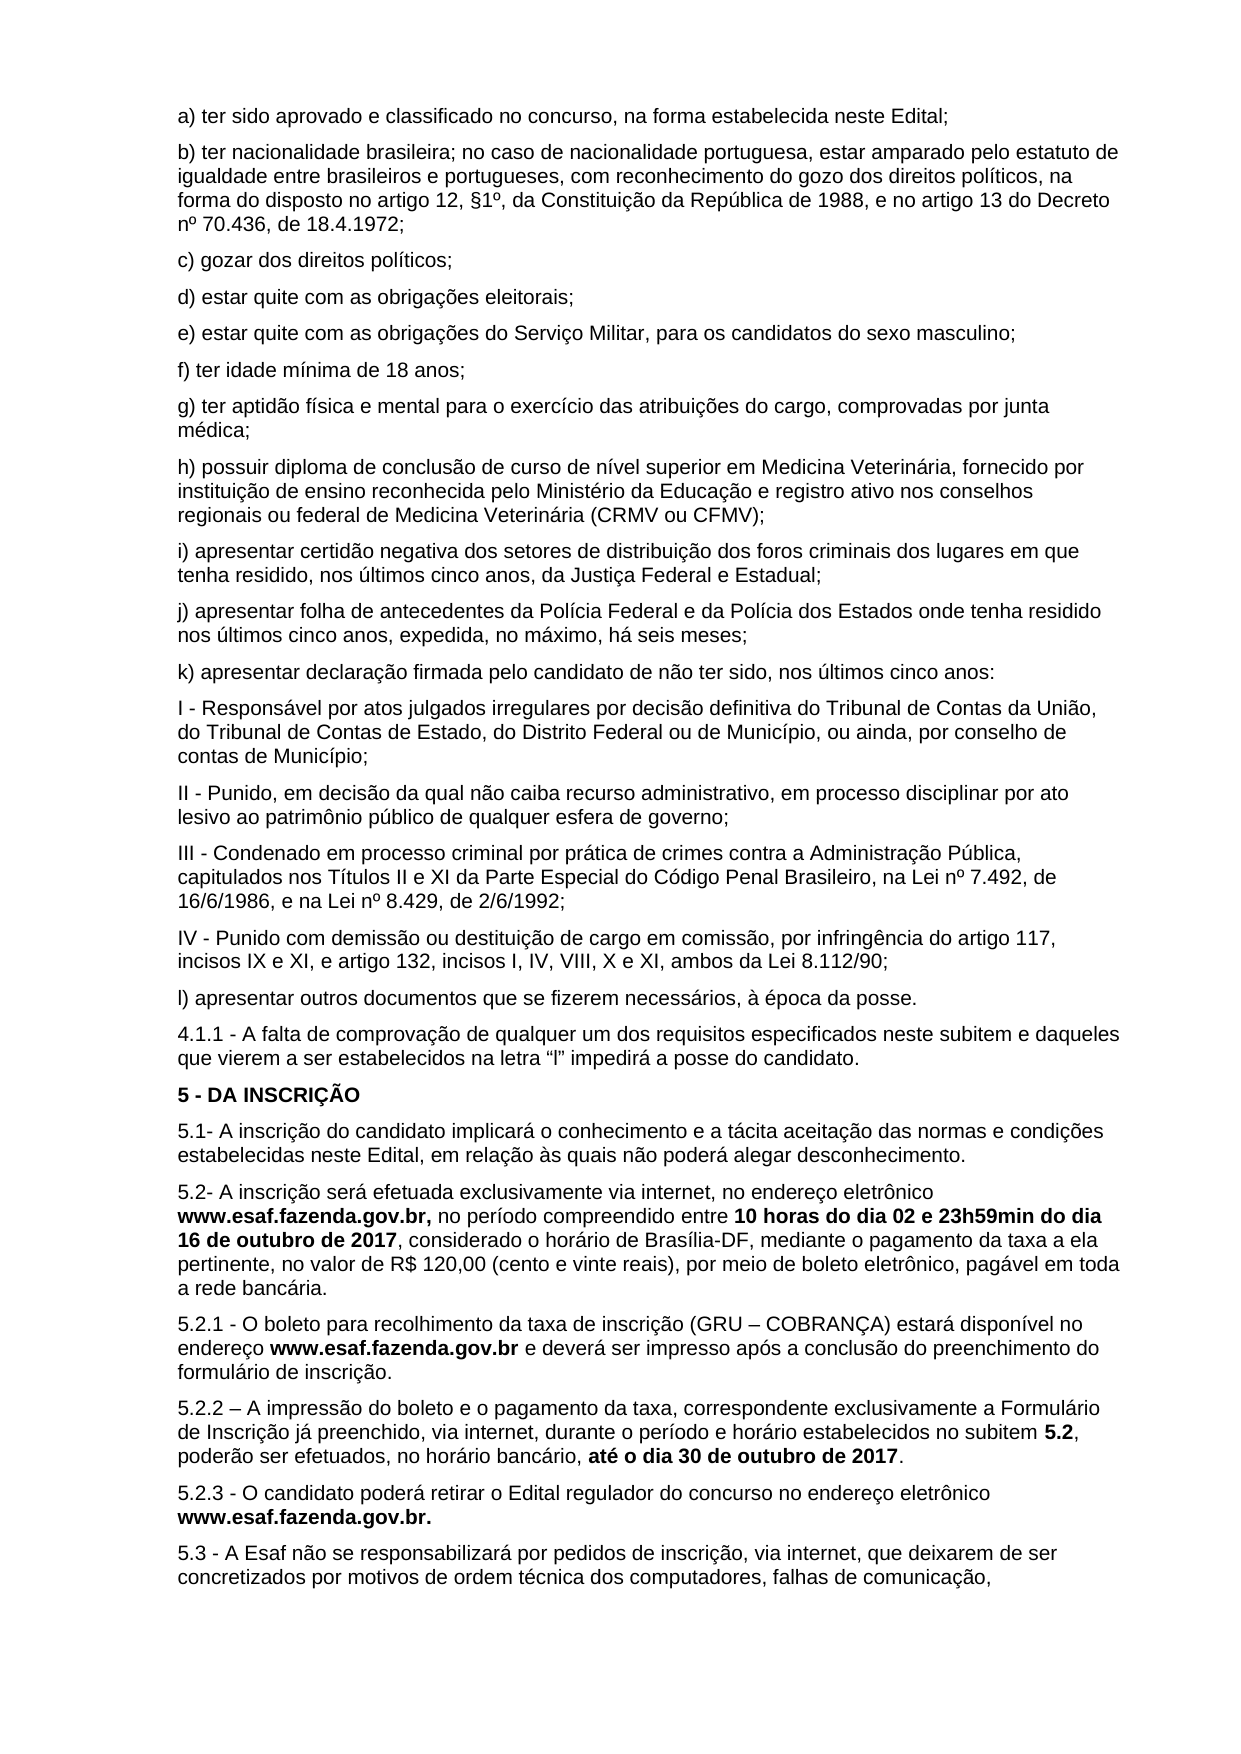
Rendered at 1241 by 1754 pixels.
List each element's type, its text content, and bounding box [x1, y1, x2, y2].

text I - Responsável por atos julgados irregulares por decisão definitiva do Tribunal de Contas da União, do Tribunal de Contas de Estado, do Distrito Federal ou de Município, ou ainda, por conselho de contas de Município; [177, 696, 1122, 768]
text c) gozar dos direitos políticos; [177, 248, 1122, 272]
text III - Condenado em processo criminal por prática de crimes contra a Administração Pública, capitulados nos Títulos II e XI da Parte Especial do Código Penal Brasileiro, na Lei nº 7.492, de 16/6/1986, e na Lei nº 8.429, de 2/6/1992; [177, 841, 1122, 913]
text 4.1.1 - A falta de comprovação de qualquer um dos requisitos especificados neste subitem e daqueles que vierem a ser estabelecidos na letra “l” impedirá a posse do candidato. [177, 1022, 1122, 1070]
text 5.2- A inscrição será efetuada exclusivamente via internet, no endereço eletrônico www.esaf.fazenda.gov.br, no período compreendido entre 10 horas do dia 02 e 23h59min do dia 16 de outubro de 2017, considerado o horário de Brasília-DF, mediante o pagamento da taxa a ela pertinente, no valor de R$ 120,00 (cento e vinte reais), por meio de boleto eletrônico, pagável em toda a rede bancária. [177, 1179, 1122, 1299]
text e) estar quite com as obrigações do Serviço Militar, para os candidatos do sexo masculino; [177, 321, 1122, 345]
text 5.1- A inscrição do candidato implicará o conhecimento e a tácita aceitação das normas e condições estabelecidas neste Edital, em relação às quais não poderá alegar desconhecimento. [177, 1119, 1122, 1167]
text a) ter sido aprovado e classificado no concurso, na forma estabelecida neste Edital; [177, 103, 1122, 127]
text f) ter idade mínima de 18 anos; [177, 358, 1122, 382]
text l) apresentar outros documentos que se fizerem necessários, à época da posse. [177, 986, 1122, 1010]
text i) apresentar certidão negativa dos setores de distribuição dos foros criminais dos lugares em que tenha residido, nos últimos cinco anos, da Justiça Federal e Estadual; [177, 539, 1122, 587]
text d) estar quite com as obrigações eleitorais; [177, 285, 1122, 309]
text j) apresentar folha de antecedentes da Polícia Federal e da Polícia dos Estados onde tenha residido nos últimos cinco anos, expedida, no máximo, há seis meses; [177, 599, 1122, 647]
subtitle 5 - DA INSCRIÇÃO [177, 1083, 1122, 1107]
text 5.2.2 – A impressão do boleto e o pagamento da taxa, correspondente exclusivamente a Formulário de Inscrição já preenchido, via internet, durante o período e horário estabelecidos no subitem 5.2, poderão ser efetuados, no horário bancário, até o dia 30 de outubro de 2017. [177, 1396, 1122, 1468]
text b) ter nacionalidade brasileira; no caso de nacionalidade portuguesa, estar amparado pelo estatuto de igualdade entre brasileiros e portugueses, com reconhecimento do gozo dos direitos políticos, na forma do disposto no artigo 12, §1º, da Constituição da República de 1988, e no artigo 13 do Decreto nº 70.436, de 18.4.1972; [177, 140, 1122, 236]
text h) possuir diploma de conclusão de curso de nível superior em Medicina Veterinária, fornecido por instituição de ensino reconhecida pelo Ministério da Educação e registro ativo nos conselhos regionais ou federal de Medicina Veterinária (CRMV ou CFMV); [177, 454, 1122, 526]
text g) ter aptidão física e mental para o exercício das atribuições do cargo, comprovadas por junta médica; [177, 394, 1122, 442]
text II - Punido, em decisão da qual não caiba recurso administrativo, em processo disciplinar por ato lesivo ao patrimônio público de qualquer esfera de governo; [177, 781, 1122, 828]
text 5.2.3 - O candidato poderá retirar o Edital regulador do concurso no endereço eletrônico www.esaf.fazenda.gov.br. [177, 1481, 1122, 1528]
text 5.2.1 - O boleto para recolhimento da taxa de inscrição (GRU – COBRANÇA) estará disponível no endereço www.esaf.fazenda.gov.br e deverá ser impresso após a conclusão do preenchimento do formulário de inscrição. [177, 1312, 1122, 1384]
text k) apresentar declaração firmada pelo candidato de não ter sido, nos últimos cinco anos: [177, 660, 1122, 684]
text IV - Punido com demissão ou destituição de cargo em comissão, por infringência do artigo 117, incisos IX e XI, e artigo 132, incisos I, IV, VIII, X e XI, ambos da Lei 8.112/90; [177, 925, 1122, 973]
text 5.3 - A Esaf não se responsabilizará por pedidos de inscrição, via internet, que deixarem de ser concretizados por motivos de ordem técnica dos computadores, falhas de comunicação, [177, 1541, 1122, 1589]
